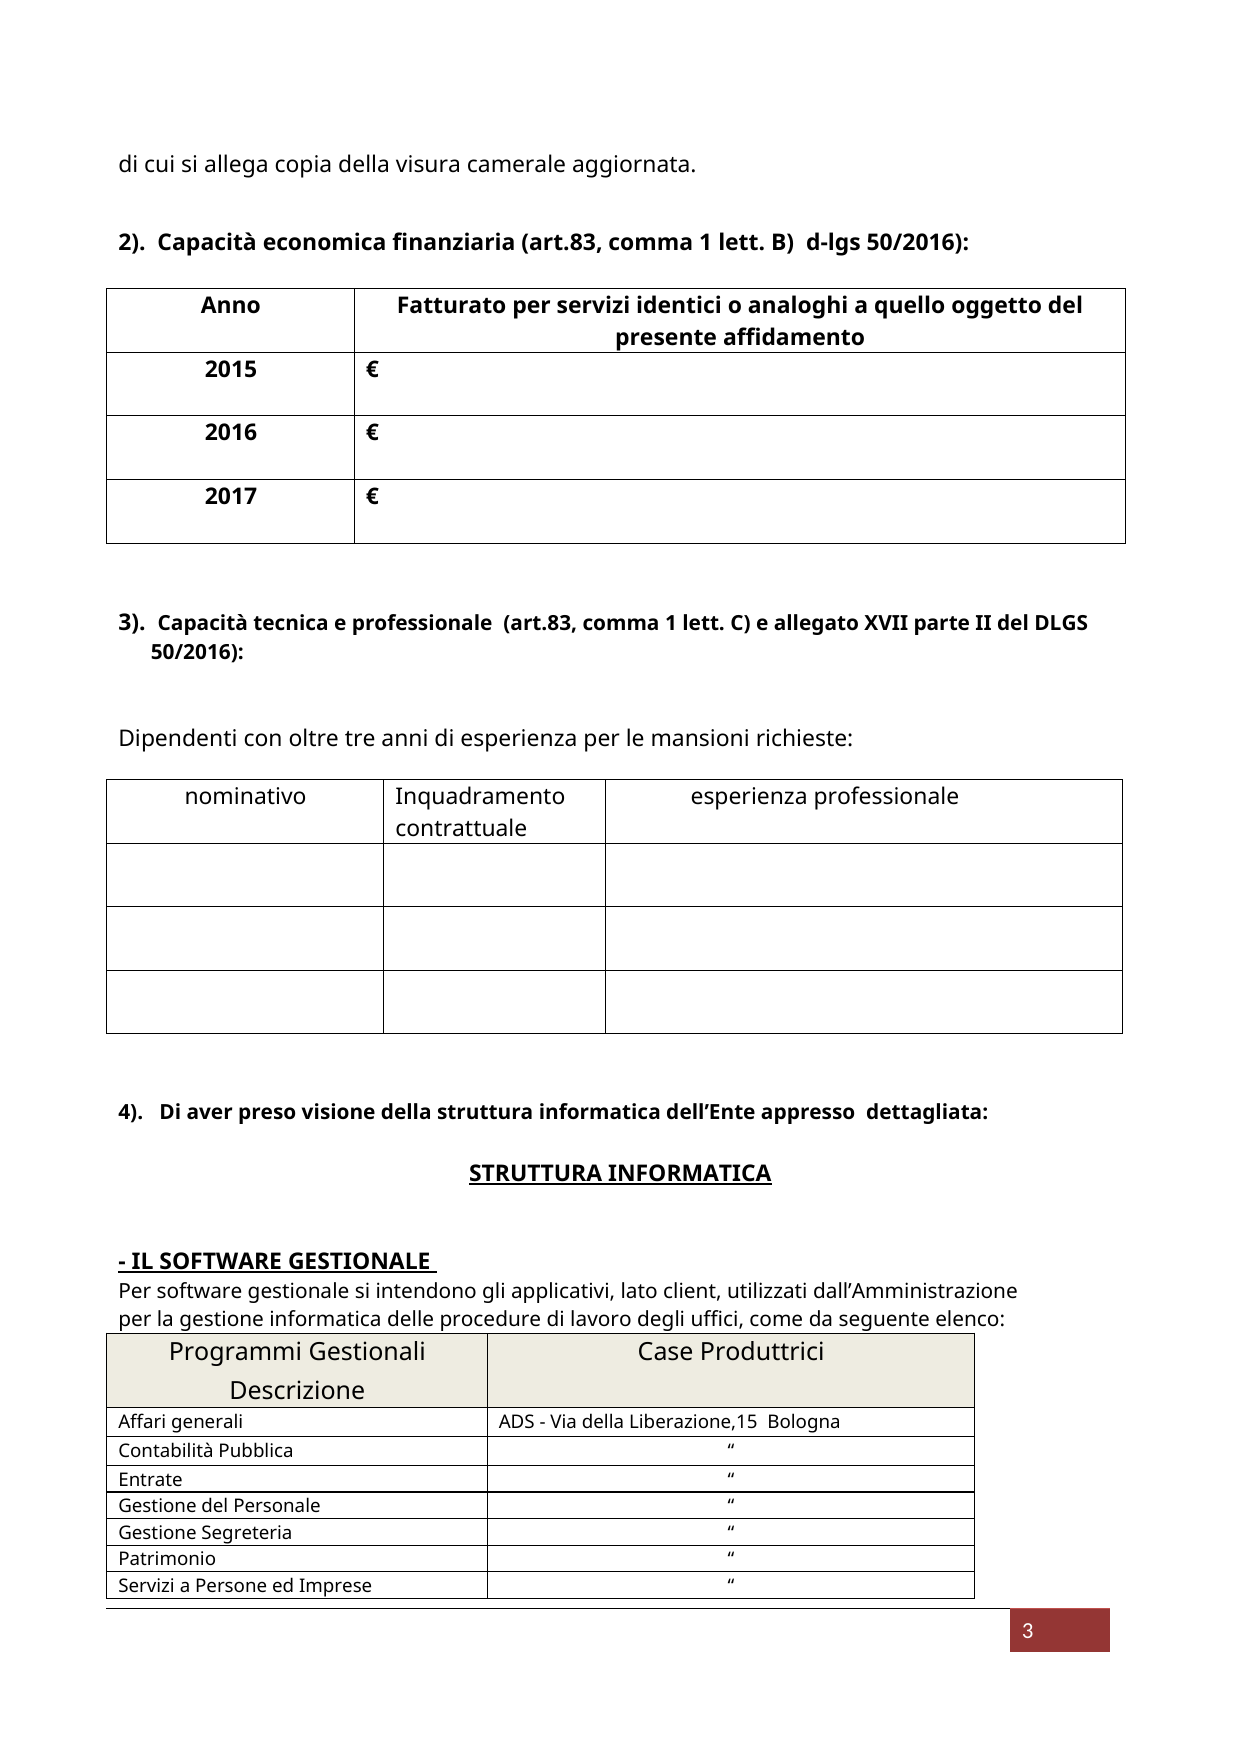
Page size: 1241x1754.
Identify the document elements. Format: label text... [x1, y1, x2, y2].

table_header Fatturato per servizi identici o analoghi a quello oggetto del presente affidamento [355, 289, 1125, 352]
table_cell [107, 971, 383, 1033]
table_cell 2016 [107, 416, 354, 479]
table_cell [384, 844, 605, 906]
table_header Anno [107, 289, 354, 352]
table_cell [384, 907, 605, 970]
table_cell “ [488, 1572, 974, 1598]
text - IL SOFTWARE GESTIONALE [118, 1244, 1122, 1276]
table_header esperienza professionale [606, 780, 1122, 843]
table_cell [107, 907, 383, 970]
table_cell “ [488, 1493, 974, 1518]
table_cell Entrate [107, 1466, 487, 1491]
table_cell “ [488, 1519, 974, 1544]
table_cell Gestione del Personale [107, 1493, 487, 1518]
text Dipendenti con oltre tre anni di esperienza per le mansioni richieste: [118, 722, 1122, 754]
table_cell 2015 [107, 353, 354, 415]
table_header Case Produttrici [488, 1334, 974, 1407]
table_cell ADS - Via della Liberazione,15 Bologna [488, 1408, 974, 1436]
text 2). Capacità economica finanziaria (art.83, comma 1 lett. B) d-lgs 50/2016): [118, 226, 1122, 257]
table_cell “ [488, 1437, 974, 1465]
table_header Inquadramento contrattuale [384, 780, 605, 843]
table_cell [606, 907, 1122, 970]
table_cell 2017 [107, 480, 354, 542]
text 50/2016): [118, 637, 1122, 666]
text 3). Capacità tecnica e professionale (art.83, comma 1 lett. C) e allegato XVII parte II del DLGS [118, 606, 1122, 637]
table_cell Affari generali [107, 1408, 487, 1436]
table_cell Patrimonio [107, 1546, 487, 1571]
table_cell Contabilità Pubblica [107, 1437, 487, 1465]
table_cell Gestione Segreteria [107, 1519, 487, 1544]
table_cell “ [488, 1546, 974, 1571]
table_cell € [355, 480, 1125, 542]
text per la gestione informatica delle procedure di lavoro degli uffici, come da seguente elenco: [118, 1304, 1122, 1333]
table_cell Servizi a Persone ed Imprese [107, 1572, 487, 1598]
text di cui si allega copia della visura camerale aggiornata. [118, 148, 1122, 179]
table_cell € [355, 353, 1125, 415]
text Per software gestionale si intendono gli applicativi, lato client, utilizzati dall’Amministrazione [118, 1276, 1122, 1304]
table_cell “ [488, 1466, 974, 1491]
table_cell € [355, 416, 1125, 479]
text STRUTTURA INFORMATICA [118, 1157, 1122, 1188]
table_cell [107, 844, 383, 906]
text 4). Di aver preso visione della struttura informatica dell’Ente appresso dettagliata: [118, 1097, 1122, 1125]
table_header nominativo [107, 780, 383, 843]
table_header Programmi Gestionali Descrizione [107, 1334, 487, 1407]
table_cell [606, 844, 1122, 906]
table_cell [606, 971, 1122, 1033]
table_cell [384, 971, 605, 1033]
